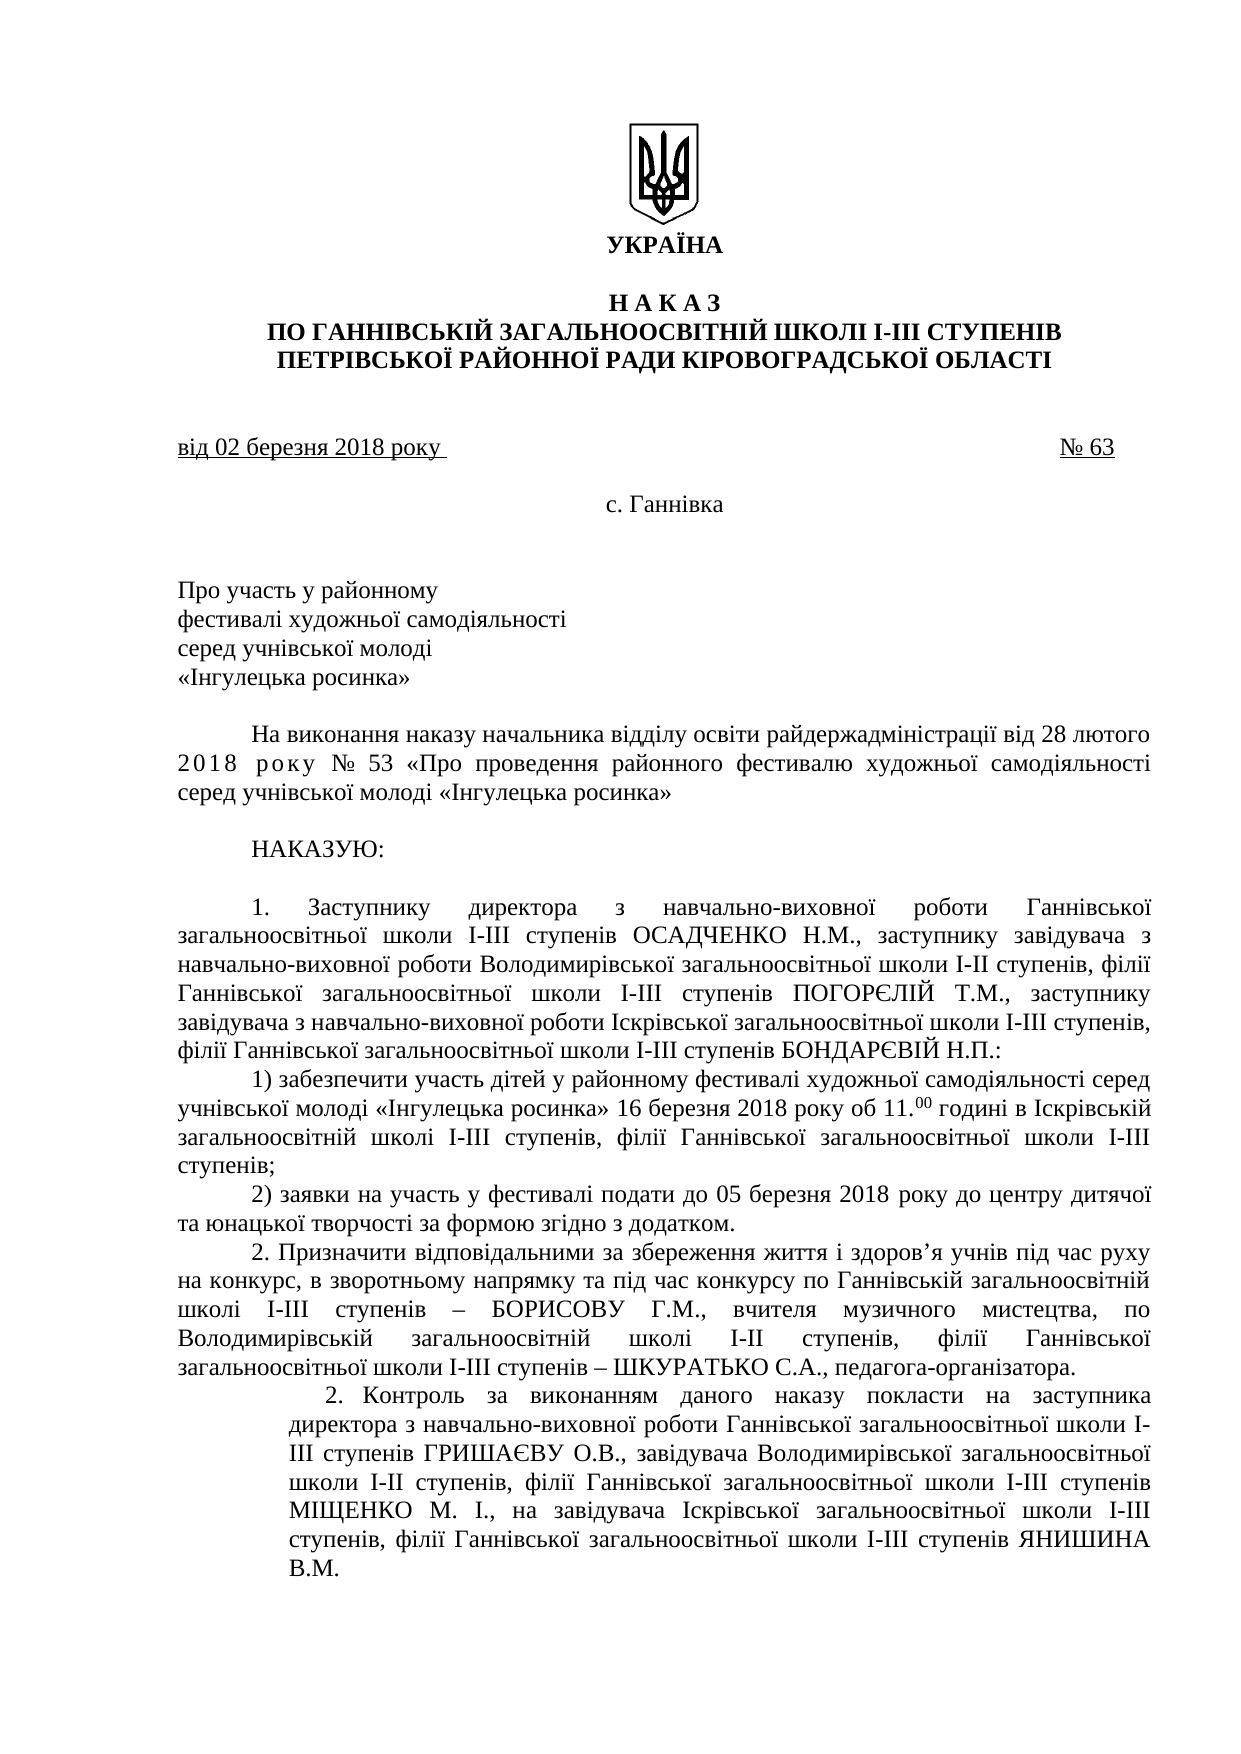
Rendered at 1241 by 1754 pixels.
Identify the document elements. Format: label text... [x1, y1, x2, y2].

text ПО ГАННІВСЬКІЙ ЗАГАЛЬНООСВІТНІЙ ШКОЛІ І-ІІІ СТУПЕНІВ [177, 317, 1152, 346]
list Контроль за виконанням даного наказу покласти на заступника директора з навчально-виховної роботи Ганнівської загальноосвітньої школи І-ІІІ ступенів ГРИШАЄВУ О.В., завідувача Володимирівської загальноосвітньої школи І-ІІ ступенів, філії Ганнівської загальноосвітньої школи І-ІІІ ступенів МІЩЕНКО М. І., на завідувача Іскрівської загальноосвітньої школи І-ІІІ ступенів, філії Ганнівської загальноосвітньої школи І-ІІІ ступенів ЯНИШИНА В.М. [251, 1381, 1152, 1582]
text серед учнівської молоді [177, 633, 1152, 662]
text УКРАЇНА [177, 231, 1152, 259]
text 1. Заступнику директора з навчально-виховної роботи Ганнівської загальноосвітньої школи І-ІІІ ступенів ОСАДЧЕНКО Н.М., заступнику завідувача з навчально-виховної роботи Володимирівської загальноосвітньої школи І-ІІ ступенів, філії Ганнівської загальноосвітньої школи І-ІІІ ступенів ПОГОРЄЛІЙ Т.М., заступнику завідувача з навчально-виховної роботи Іскрівської загальноосвітньої школи І-ІІІ ступенів, філії Ганнівської загальноосвітньої школи І-ІІІ ступенів БОНДАРЄВІЙ Н.П.: [177, 892, 1152, 1064]
text «Інгулецька росинка» [177, 662, 1152, 691]
text від 02 березня 2018 року № 63 [177, 432, 1152, 461]
text с. Ганнівка [177, 489, 1152, 518]
text ПЕТРІВСЬКОЇ РАЙОННОЇ РАДИ КІРОВОГРАДСЬКОЇ ОБЛАСТІ [177, 346, 1152, 374]
text НАКАЗ [177, 288, 1152, 317]
text фестивалі художньої самодіяльності [177, 604, 1152, 633]
text Про участь у районному [177, 576, 1152, 604]
text 1) забезпечити участь дітей у районному фестивалі художньої самодіяльності серед учнівської молоді «Інгулецька росинка» 16 березня 2018 року об 11.00 годині в Іскрівській загальноосвітній школі І-ІІІ ступенів, філії Ганнівської загальноосвітньої школи І-ІІІ ступенів; [177, 1064, 1152, 1179]
text На виконання наказу начальника відділу освіти райдержадміністрації від 28 лютого 2018 року № 53 «Про проведення районного фестивалю художньої самодіяльності серед учнівської молоді «Інгулецька росинка» [177, 719, 1152, 806]
text НАКАЗУЮ: [177, 834, 1152, 863]
text 2) заявки на участь у фестивалі подати до 05 березня 2018 року до центру дитячої та юнацької творчості за формою згідно з додатком. [177, 1179, 1152, 1237]
text 2. Призначити відповідальними за збереження життя і здоров’я учнів під час руху на конкурс, в зворотньому напрямку та під час конкурсу по Ганнівській загальноосвітній школі І-ІІІ ступенів – БОРИСОВУ Г.М., вчителя музичного мистецтва, по Володимирівській загальноосвітній школі І-ІІ ступенів, філії Ганнівської загальноосвітньої школи І-ІІІ ступенів – ШКУРАТЬКО С.А., педагога-організатора. [177, 1237, 1152, 1381]
